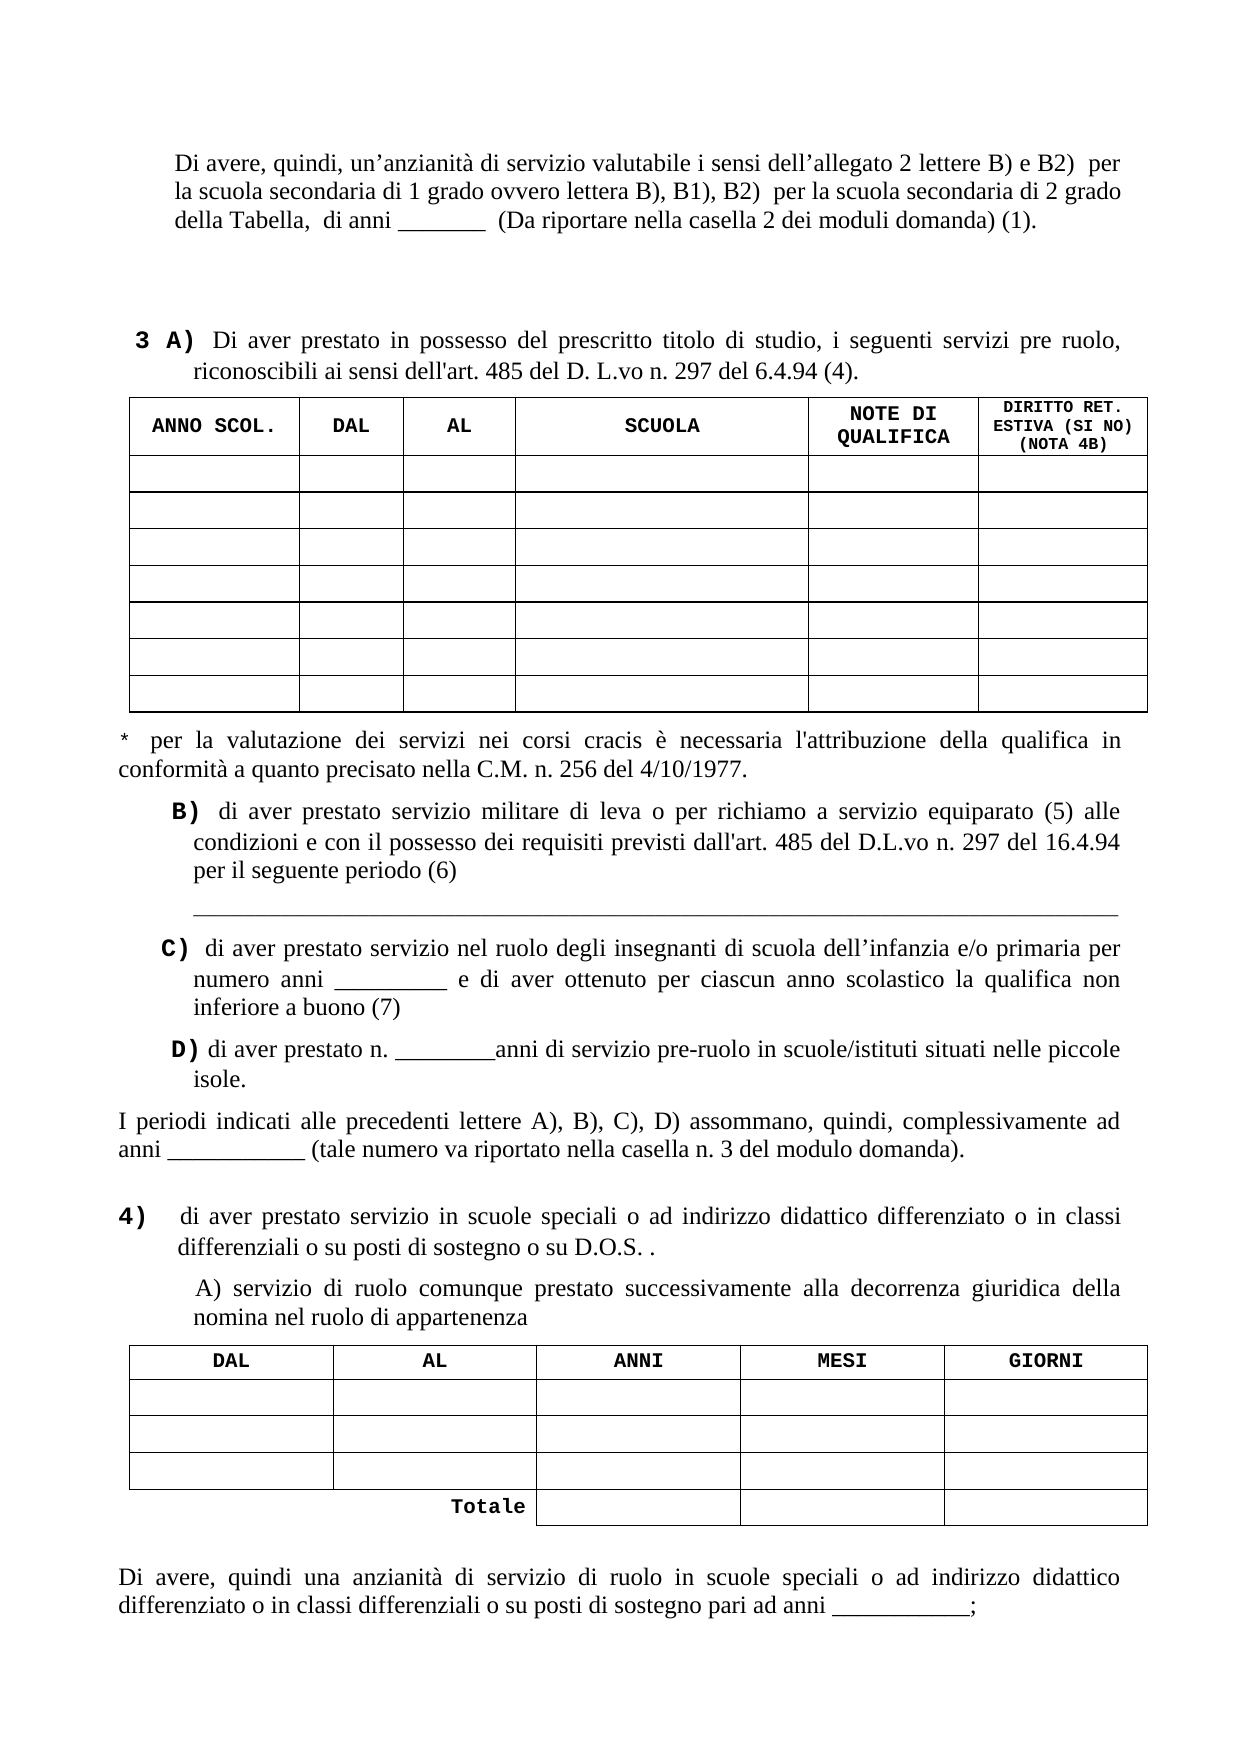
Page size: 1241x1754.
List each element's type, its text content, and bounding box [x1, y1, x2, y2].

table_cell [516, 529, 808, 565]
table_cell [741, 1453, 944, 1489]
text Di avere, quindi una anzianità di servizio di ruolo in scuole speciali o ad indirizzo didattico differenziato o in classi differenziali o su posti di sostegno pari ad anni ___________; [118, 1562, 1122, 1619]
table_cell [809, 639, 978, 675]
table_cell [945, 1416, 1147, 1452]
table_header ANNI [537, 1346, 740, 1379]
table_cell [404, 639, 515, 675]
text 3 A) Di aver prestato in possesso del prescritto titolo di studio, i seguenti servizi pre ruolo, riconoscibili ai sensi dell'art. 485 del D. L.vo n. 297 del 6.4.94 (4). [118, 325, 1122, 385]
table_cell [537, 1490, 740, 1525]
table_cell [300, 603, 403, 638]
text * per la valutazione dei servizi nei corsi cracis è necessaria l'attribuzione della qualifica in conformità a quanto precisato nella C.M. n. 256 del 4/10/1977. [118, 725, 1122, 783]
table_header DAL [300, 398, 403, 455]
table_cell [334, 1453, 536, 1489]
table_cell [516, 603, 808, 638]
text __________________________________________________________________________ [193, 897, 1122, 920]
table_cell [404, 493, 515, 528]
table_cell [300, 639, 403, 675]
text B) di aver prestato servizio militare di leva o per richiamo a servizio equiparato (5) alle condizioni e con il possesso dei requisiti previsti dall'art. 485 del D.L.vo n. 297 del 16.4.94 per il seguente periodo (6) [118, 796, 1122, 884]
table_cell [404, 603, 515, 638]
table_header MESI [741, 1346, 944, 1379]
table_cell [404, 456, 515, 491]
table_cell [537, 1416, 740, 1452]
table_cell [741, 1490, 944, 1525]
table_header DAL [130, 1346, 333, 1379]
table_cell [300, 566, 403, 601]
table_cell [809, 676, 978, 711]
table_cell Totale [129, 1490, 536, 1525]
table_cell [979, 603, 1147, 638]
table_cell [979, 529, 1147, 565]
table_cell [334, 1416, 536, 1452]
table_cell [809, 456, 978, 491]
table_cell [300, 493, 403, 528]
table_cell [979, 566, 1147, 601]
text D) di aver prestato n. ________anni di servizio pre-ruolo in scuole/istituti situati nelle piccole isole. [118, 1034, 1122, 1093]
table_cell [516, 493, 808, 528]
table_cell [809, 603, 978, 638]
table_header GIORNI [945, 1346, 1147, 1379]
table_cell [130, 1380, 333, 1415]
table_cell [945, 1453, 1147, 1489]
table_cell [130, 639, 299, 675]
table_cell [130, 529, 299, 565]
table_cell [979, 639, 1147, 675]
table_cell [809, 566, 978, 601]
table_cell [809, 493, 978, 528]
text 4) di aver prestato servizio in scuole speciali o ad indirizzo didattico differenziato o in classi differenziali o su posti di sostegno o su D.O.S. . [118, 1201, 1122, 1260]
table_header NOTE DI QUALIFICA [809, 398, 978, 455]
table_cell [979, 676, 1147, 711]
table_cell [516, 456, 808, 491]
table_cell [979, 456, 1147, 491]
table_cell [516, 639, 808, 675]
table_cell [300, 676, 403, 711]
table_cell [130, 676, 299, 711]
table_cell [300, 529, 403, 565]
table_header AL [334, 1346, 536, 1379]
table_cell [741, 1416, 944, 1452]
table_cell [537, 1453, 740, 1489]
table_cell [516, 566, 808, 601]
table_cell [945, 1380, 1147, 1415]
table_cell [809, 529, 978, 565]
table_cell [130, 1453, 333, 1489]
text C) di aver prestato servizio nel ruolo degli insegnanti di scuola dell’infanzia e/o primaria per numero anni _________ e di aver ottenuto per ciascun anno scolastico la qualifica non inferiore a buono (7) [118, 933, 1122, 1021]
table_cell [404, 566, 515, 601]
table_cell [130, 603, 299, 638]
text I periodi indicati alle precedenti lettere A), B), C), D) assommano, quindi, complessivamente ad anni ___________ (tale numero va riportato nella casella n. 3 del modulo domanda). [118, 1106, 1122, 1163]
table_cell [945, 1490, 1147, 1525]
table_cell [130, 456, 299, 491]
table_header DIRITTO RET. ESTIVA (SI NO) (NOTA 4B) [979, 398, 1147, 455]
text A) servizio di ruolo comunque prestato successivamente alla decorrenza giuridica della nomina nel ruolo di appartenenza [177, 1273, 1122, 1332]
table_cell [130, 1416, 333, 1452]
text Di avere, quindi, un’anzianità di servizio valutabile i sensi dell’allegato 2 lettere B) e B2) per la scuola secondaria di 1 grado ovvero lettera B), B1), B2) per la scuola secondaria di 2 grado della Tabella, di anni _______ (Da riportare nella casella 2 dei moduli domanda) (1). [174, 148, 1122, 234]
table_cell [741, 1380, 944, 1415]
table_cell [300, 456, 403, 491]
table_cell [537, 1380, 740, 1415]
table_cell [516, 676, 808, 711]
table_cell [334, 1380, 536, 1415]
table_cell [130, 566, 299, 601]
table_cell [130, 493, 299, 528]
table_cell [404, 676, 515, 711]
table_cell [404, 529, 515, 565]
table_header SCUOLA [516, 398, 808, 455]
table_header AL [404, 398, 515, 455]
table_header ANNO SCOL. [130, 398, 299, 455]
table_cell [979, 493, 1147, 528]
